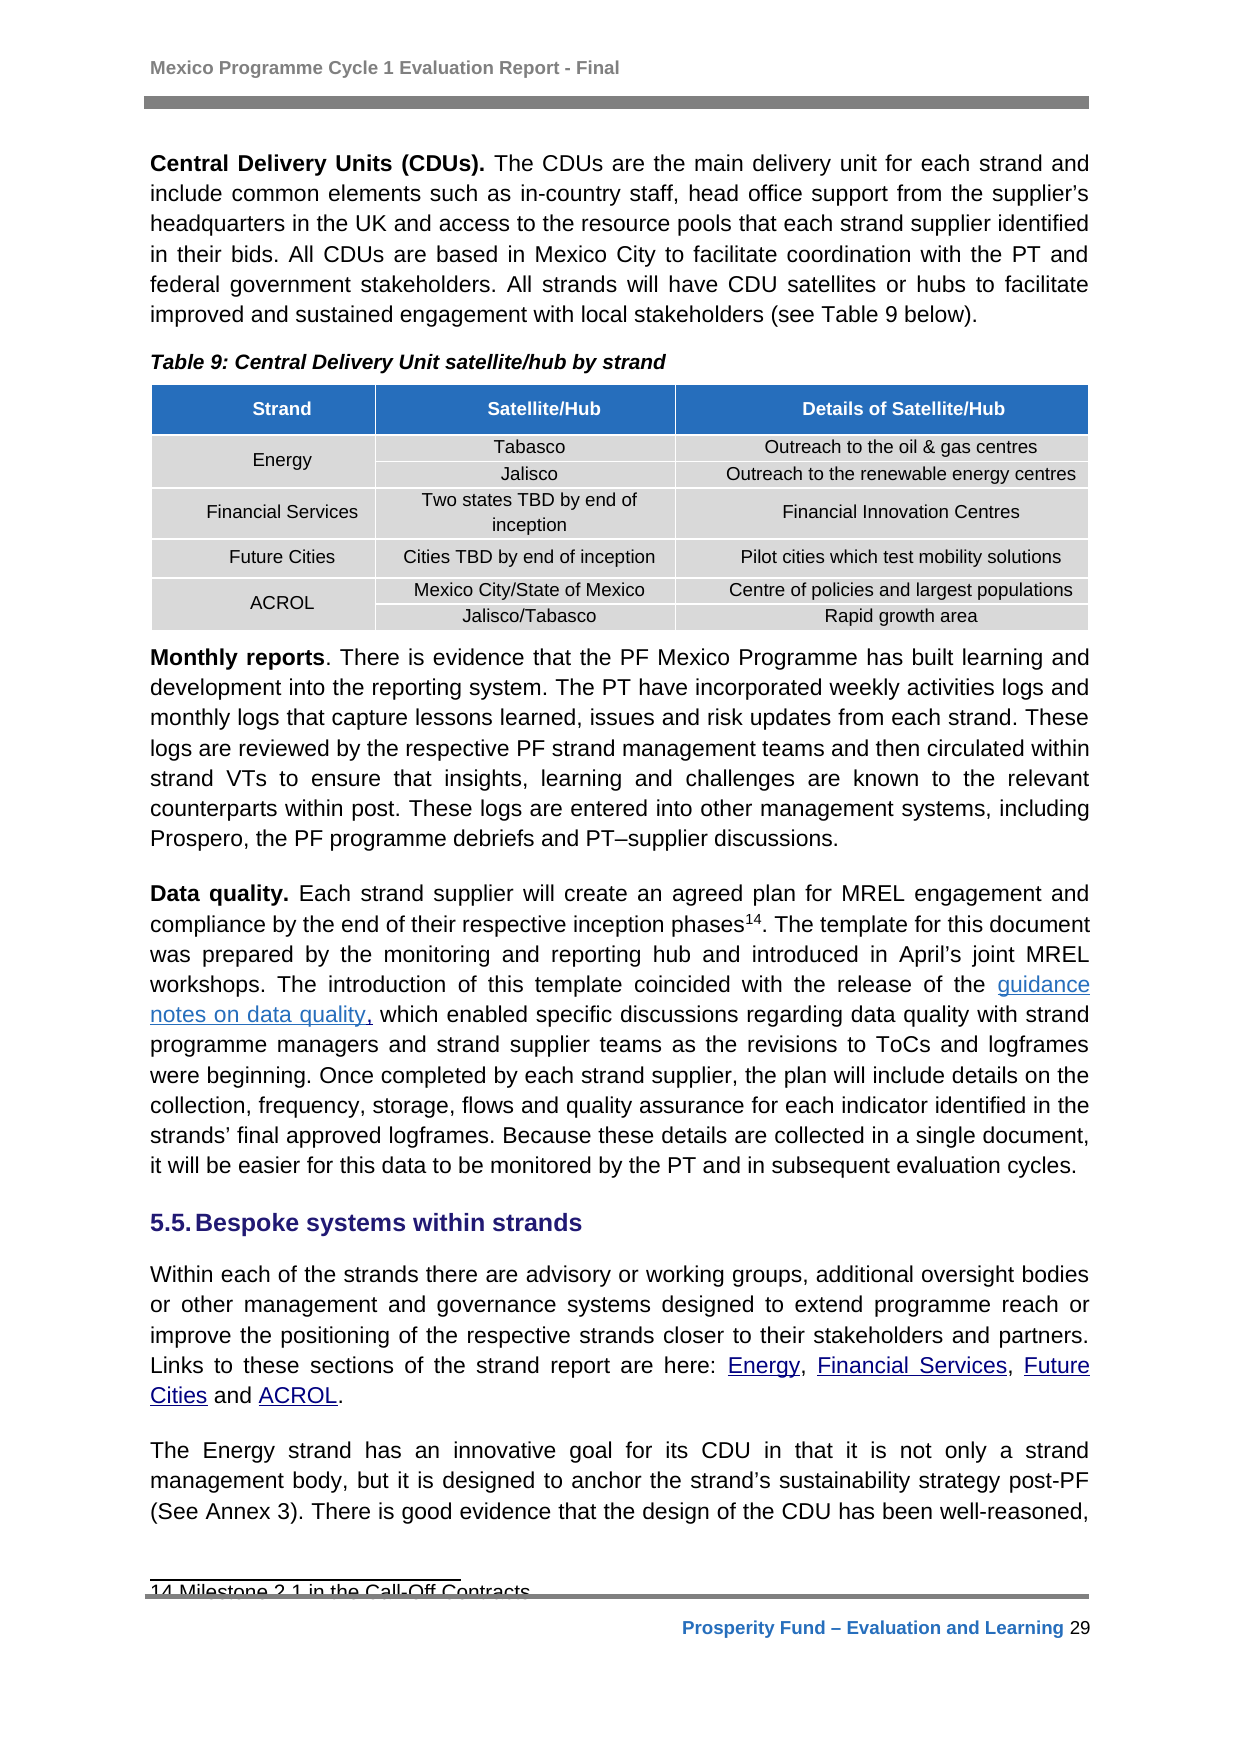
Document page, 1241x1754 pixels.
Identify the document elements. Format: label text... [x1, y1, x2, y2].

text Milestone 2.1 in the Call-Off Contracts. [150, 1580, 1090, 1604]
table_cell Financial Innovation Centres [676, 489, 1088, 538]
text Data quality. Each strand supplier will create an agreed plan for MREL engagement and compliance by the end of their respective inception phases. The template for this document was prepared by the monitoring and reporting hub and introduced in April’s joint MREL workshops. The introduction of this template coincided with the release of the guidance notes on data quality, which enabled specific discussions regarding data quality with strand programme managers and strand supplier teams as the revisions to ToCs and logframes were beginning. Once completed by each strand supplier, the plan will include details on the collection, frequency, storage, flows and quality assurance for each indicator identified in the strands’ final approved logframes. Because these details are collected in a single document, it will be easier for this data to be monitored by the PT and in subsequent evaluation cycles. [150, 880, 1090, 1179]
title Table 9: Central Delivery Unit satellite/hub by strand [150, 350, 1090, 374]
table_cell Tabasco [376, 436, 675, 461]
table_header Strand [152, 385, 375, 434]
table_cell Financial Services [152, 489, 375, 538]
table_cell Pilot cities which test mobility solutions [676, 540, 1088, 577]
table_header Satellite/Hub [376, 385, 675, 434]
table_cell Two states TBD by end of inception [376, 489, 675, 538]
table_cell Rapid growth area [676, 605, 1088, 630]
text Central Delivery Units (CDUs). The CDUs are the main delivery unit for each strand and include common elements such as in-country staff, head office support from the supplier’s headquarters in the UK and access to the resource pools that each strand supplier identified in their bids. All CDUs are based in Mexico City to facilitate coordination with the PT and federal government stakeholders. All strands will have CDU satellites or hubs to facilitate improved and sustained engagement with local stakeholders (see Table 9 below). [150, 150, 1090, 327]
text Within each of the strands there are advisory or working groups, additional oversight bodies or other management and governance systems designed to extend programme reach or improve the positioning of the respective strands closer to their stakeholders and partners. Links to these sections of the strand report are here: Energy, Financial Services, Future Cities and ACROL. [150, 1261, 1090, 1408]
table_cell Centre of policies and largest populations [676, 579, 1088, 603]
table_cell Cities TBD by end of inception [376, 540, 675, 577]
table_cell Jalisco [376, 462, 675, 487]
table_header Details of Satellite/Hub [676, 385, 1088, 434]
table_cell Energy [152, 436, 375, 487]
table_cell Mexico City/State of Mexico [376, 579, 675, 603]
table_cell Jalisco/Tabasco [376, 605, 675, 630]
table_cell Outreach to the oil & gas centres [676, 436, 1088, 461]
table_cell Future Cities [152, 540, 375, 577]
subtitle Bespoke systems within strands [150, 1207, 1090, 1236]
table_cell Outreach to the renewable energy centres [676, 462, 1088, 487]
text Monthly reports. There is evidence that the PF Mexico Programme has built learning and development into the reporting system. The PT have incorporated weekly activities logs and monthly logs that capture lessons learned, issues and risk updates from each strand. These logs are reviewed by the respective PF strand management teams and then circulated within strand VTs to ensure that insights, learning and challenges are known to the relevant counterparts within post. These logs are entered into other management systems, including Prospero, the PF programme debriefs and PT–supplier discussions. [150, 644, 1090, 852]
text The Energy strand has an innovative goal for its CDU in that it is not only a strand management body, but it is designed to anchor the strand’s sustainability strategy post-PF (See Annex 3). There is good evidence that the design of the CDU has been well-reasoned, [150, 1437, 1090, 1524]
table_cell ACROL [152, 579, 375, 630]
